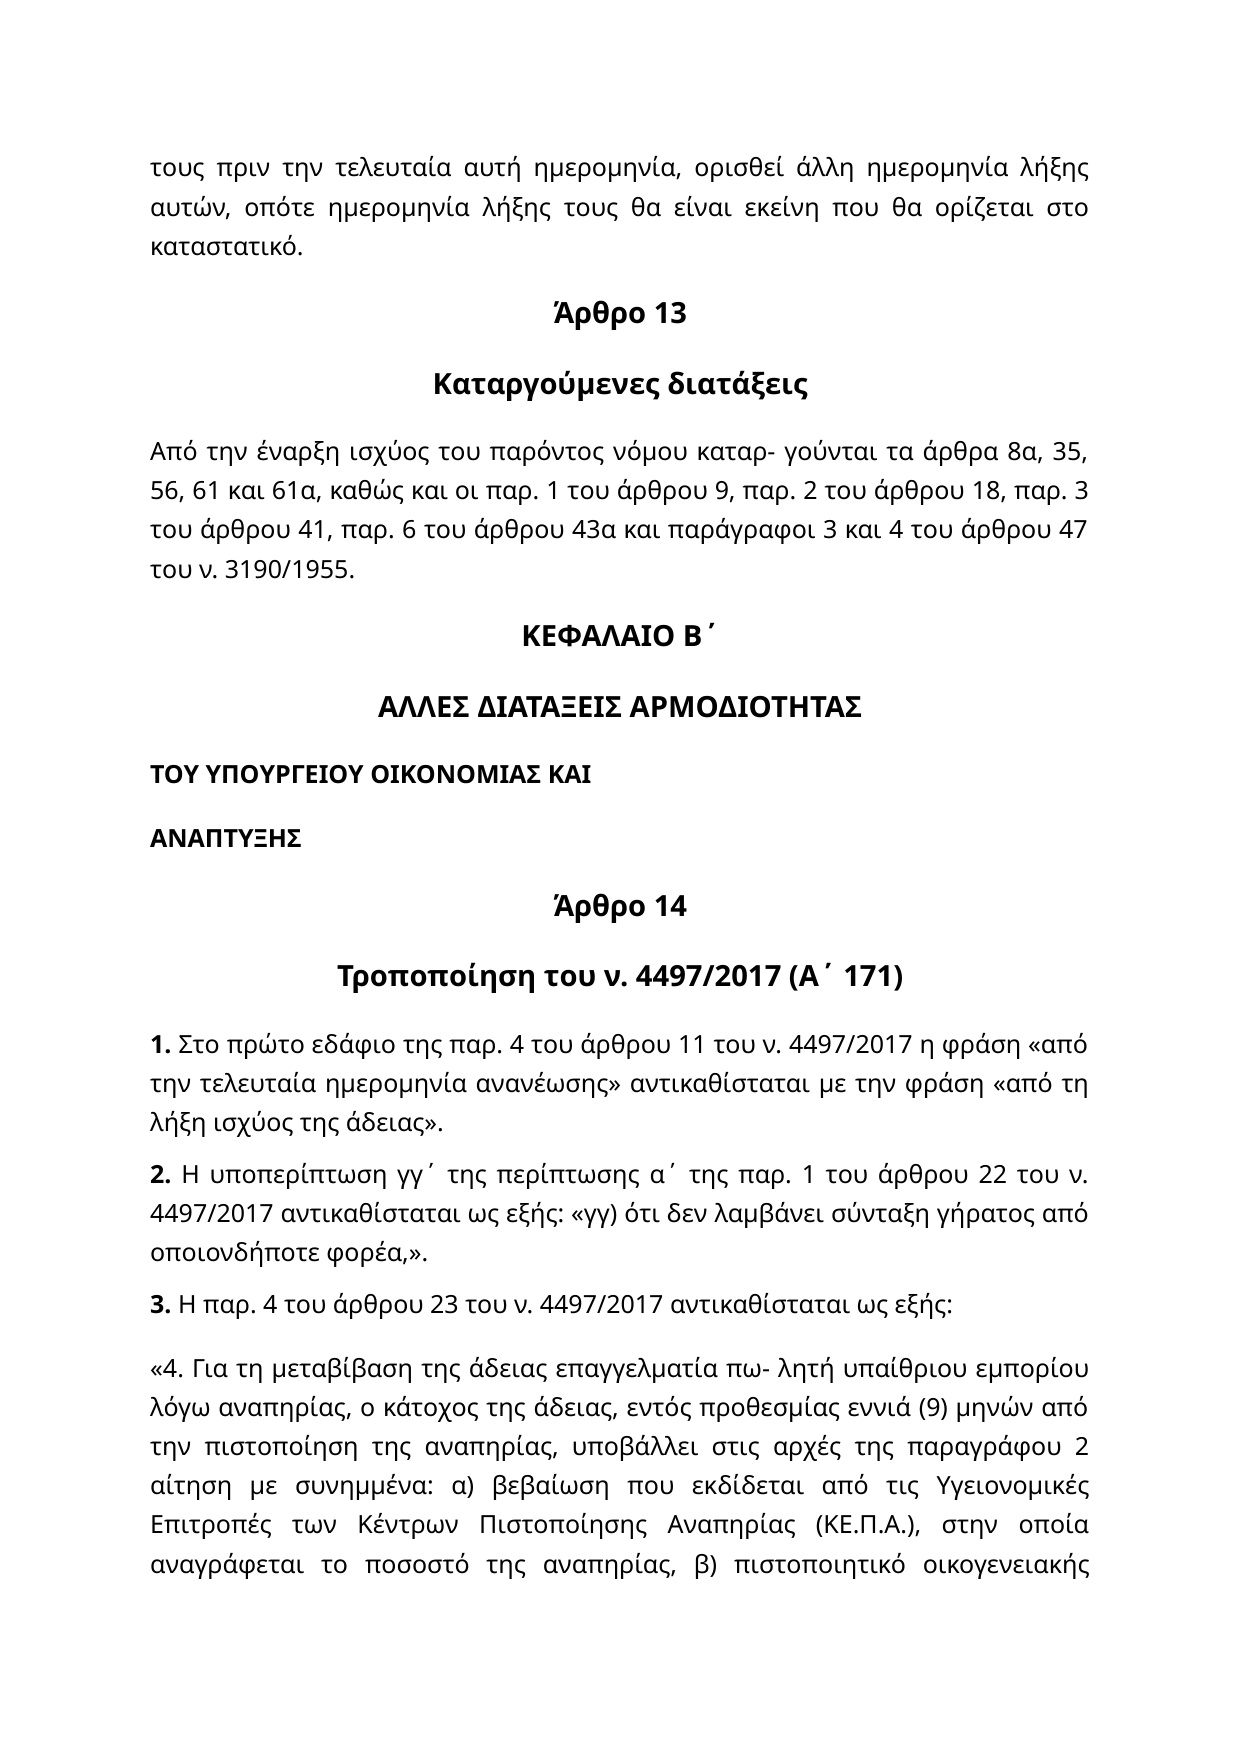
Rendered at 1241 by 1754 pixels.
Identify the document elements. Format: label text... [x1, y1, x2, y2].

subtitle Καταργούμενες διατάξεις [150, 363, 1090, 403]
text τους πριν την τελευταία αυτή ημερομηνία, ορισθεί άλλη ημερομηνία λήξης αυτών, οπότε ημερομηνία λήξης τους θα είναι εκείνη που θα ορίζεται στο καταστατικό. [150, 150, 1090, 262]
text Από την έναρξη ισχύος του παρόντος νόμου καταρ- γούνται τα άρθρα 8α, 35, 56, 61 και 61α, καθώς και οι παρ. 1 του άρθρου 9, παρ. 2 του άρθρου 18, παρ. 3 του άρθρου 41, παρ. 6 του άρθρου 43α και παράγραφοι 3 και 4 του άρθρου 47 του ν. 3190/1955. [150, 434, 1090, 585]
text ΑΝΑΠΤΥΞΗΣ [150, 821, 1090, 855]
text 2. Η υποπερίπτωση γγ΄ της περίπτωσης α΄ της παρ. 1 του άρθρου 22 του ν. 4497/2017 αντικαθίσταται ως εξής: «γγ) ότι δεν λαμβάνει σύνταξη γήρατος από οποιονδήποτε φορέα,». [150, 1156, 1090, 1269]
text «4. Για τη μεταβίβαση της άδειας επαγγελματία πω- λητή υπαίθριου εμπορίου λόγω αναπηρίας, ο κάτοχος της άδειας, εντός προθεσμίας εννιά (9) μηνών από την πιστοποίηση της αναπηρίας, υποβάλλει στις αρχές της παραγράφου 2 αίτηση με συνημμένα: α) βεβαίωση που εκδίδεται από τις Υγειονομικές Επιτροπές των Κέντρων Πιστοποίησης Αναπηρίας (ΚΕ.Π.Α.), στην οποία αναγράφεται το ποσοστό της αναπηρίας, β) πιστοποιητικό οικογενειακής [150, 1350, 1090, 1580]
subtitle Άρθρο 14 [150, 885, 1090, 925]
text ΤΟΥ ΥΠΟΥΡΓΕΙΟΥ ΟΙΚΟΝΟΜΙΑΣ ΚΑΙ [150, 757, 1090, 791]
subtitle Άρθρο 13 [150, 292, 1090, 332]
text 1. Στο πρώτο εδάφιο της παρ. 4 του άρθρου 11 του ν. 4497/2017 η φράση «από την τελευταία ημερομηνία ανανέωσης» αντικαθίσταται με την φράση «από τη λήξη ισχύος της άδειας». [150, 1026, 1090, 1139]
subtitle ΑΛΛΕΣ ΔΙΑΤΑΞΕΙΣ ΑΡΜΟΔΙΟΤΗΤΑΣ [150, 686, 1090, 726]
text 3. Η παρ. 4 του άρθρου 23 του ν. 4497/2017 αντικαθίσταται ως εξής: [150, 1286, 1090, 1320]
subtitle ΚΕΦΑΛΑΙΟ Β΄ [150, 615, 1090, 655]
subtitle Τροποποίηση του ν. 4497/2017 (Α΄ 171) [150, 956, 1090, 995]
